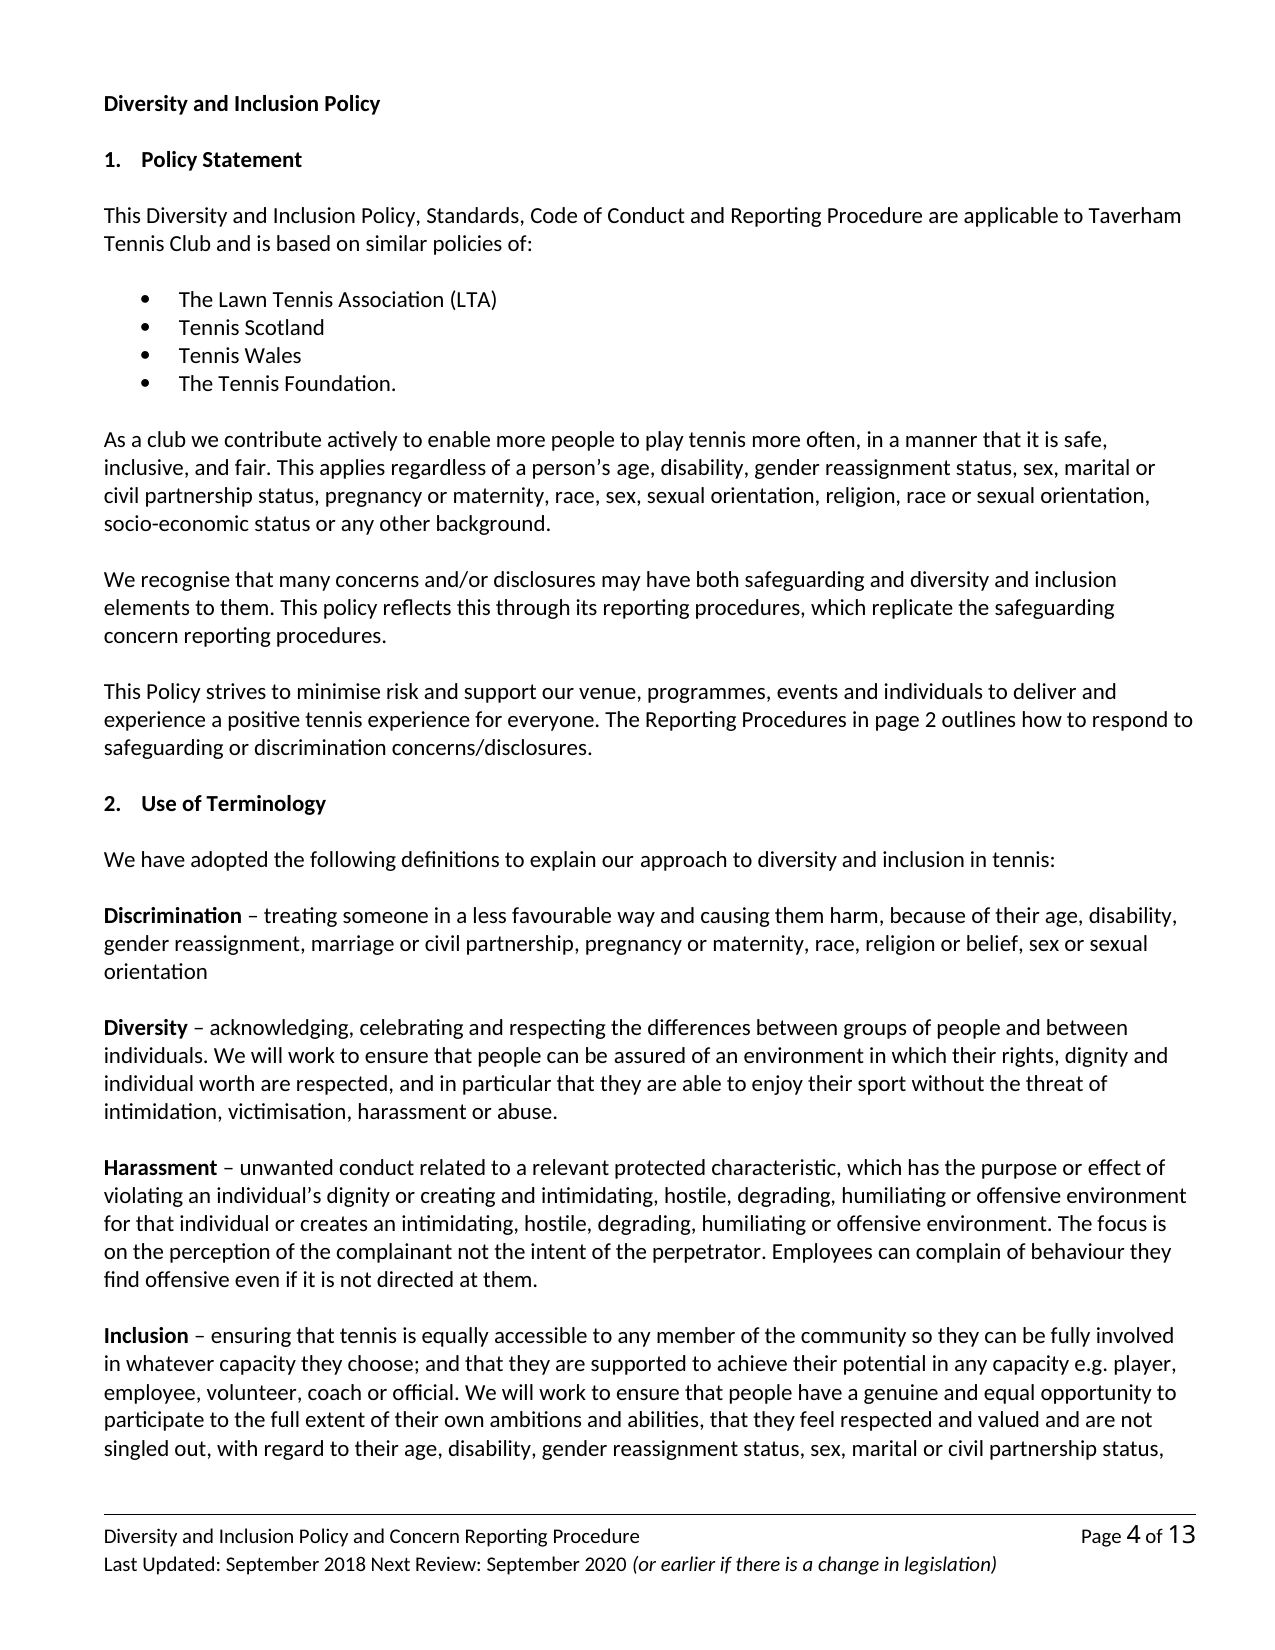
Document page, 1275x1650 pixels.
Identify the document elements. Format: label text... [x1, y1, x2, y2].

text We have adopted the following definitions to explain our approach to diversity and inclusion in tennis: [103, 845, 1196, 873]
text Harassment – unwanted conduct related to a relevant protected characteristic, which has the purpose or effect of violating an individual’s dignity or creating and intimidating, hostile, degrading, humiliating or offensive environment for that individual or creates an intimidating, hostile, degrading, humiliating or offensive environment. The focus is on the perception of the complainant not the intent of the perpetrator. Employees can complain of behaviour they find offensive even if it is not directed at them. [103, 1153, 1196, 1293]
list Tennis Scotland [141, 313, 1196, 341]
text We recognise that many concerns and/or disclosures may have both safeguarding and diversity and inclusion elements to them. This policy reflects this through its reporting procedures, which replicate the safeguarding concern reporting procedures. [103, 565, 1196, 649]
text Diversity – acknowledging, celebrating and respecting the differences between groups of people and between individuals. We will work to ensure that people can be assured of an environment in which their rights, dignity and individual worth are respected, and in particular that they are able to enjoy their sport without the threat of intimidation, victimisation, harassment or abuse. [103, 1013, 1196, 1125]
list Policy Statement [103, 145, 1196, 173]
list The Tennis Foundation. [141, 369, 1196, 397]
text Discrimination – treating someone in a less favourable way and causing them harm, because of their age, disability, gender reassignment, marriage or civil partnership, pregnancy or maternity, race, religion or belief, sex or sexual orientation [103, 901, 1196, 985]
list Use of Terminology [103, 789, 1196, 817]
text Diversity and Inclusion Policy [103, 89, 1196, 117]
text Inclusion – ensuring that tennis is equally accessible to any member of the community so they can be fully involved in whatever capacity they choose; and that they are supported to achieve their potential in any capacity e.g. player, employee, volunteer, coach or official. We will work to ensure that people have a genuine and equal opportunity to participate to the full extent of their own ambitions and abilities, that they feel respected and valued and are not singled out, with regard to their age, disability, gender reassignment status, sex, marital or civil partnership status, [103, 1322, 1196, 1462]
text This Policy strives to minimise risk and support our venue, programmes, events and individuals to deliver and experience a positive tennis experience for everyone. The Reporting Procedures in page 2 outlines how to respond to safeguarding or discrimination concerns/disclosures. [103, 677, 1196, 761]
text This Diversity and Inclusion Policy, Standards, Code of Conduct and Reporting Procedure are applicable to Taverham Tennis Club and is based on similar policies of: [103, 201, 1196, 257]
list Tennis Wales [141, 341, 1196, 369]
text As a club we contribute actively to enable more people to play tennis more often, in a manner that it is safe, inclusive, and fair. This applies regardless of a person’s age, disability, gender reassignment status, sex, marital or civil partnership status, pregnancy or maternity, race, sex, sexual orientation, religion, race or sexual orientation, socio-economic status or any other background. [103, 425, 1196, 537]
list The Lawn Tennis Association (LTA) [141, 285, 1196, 313]
